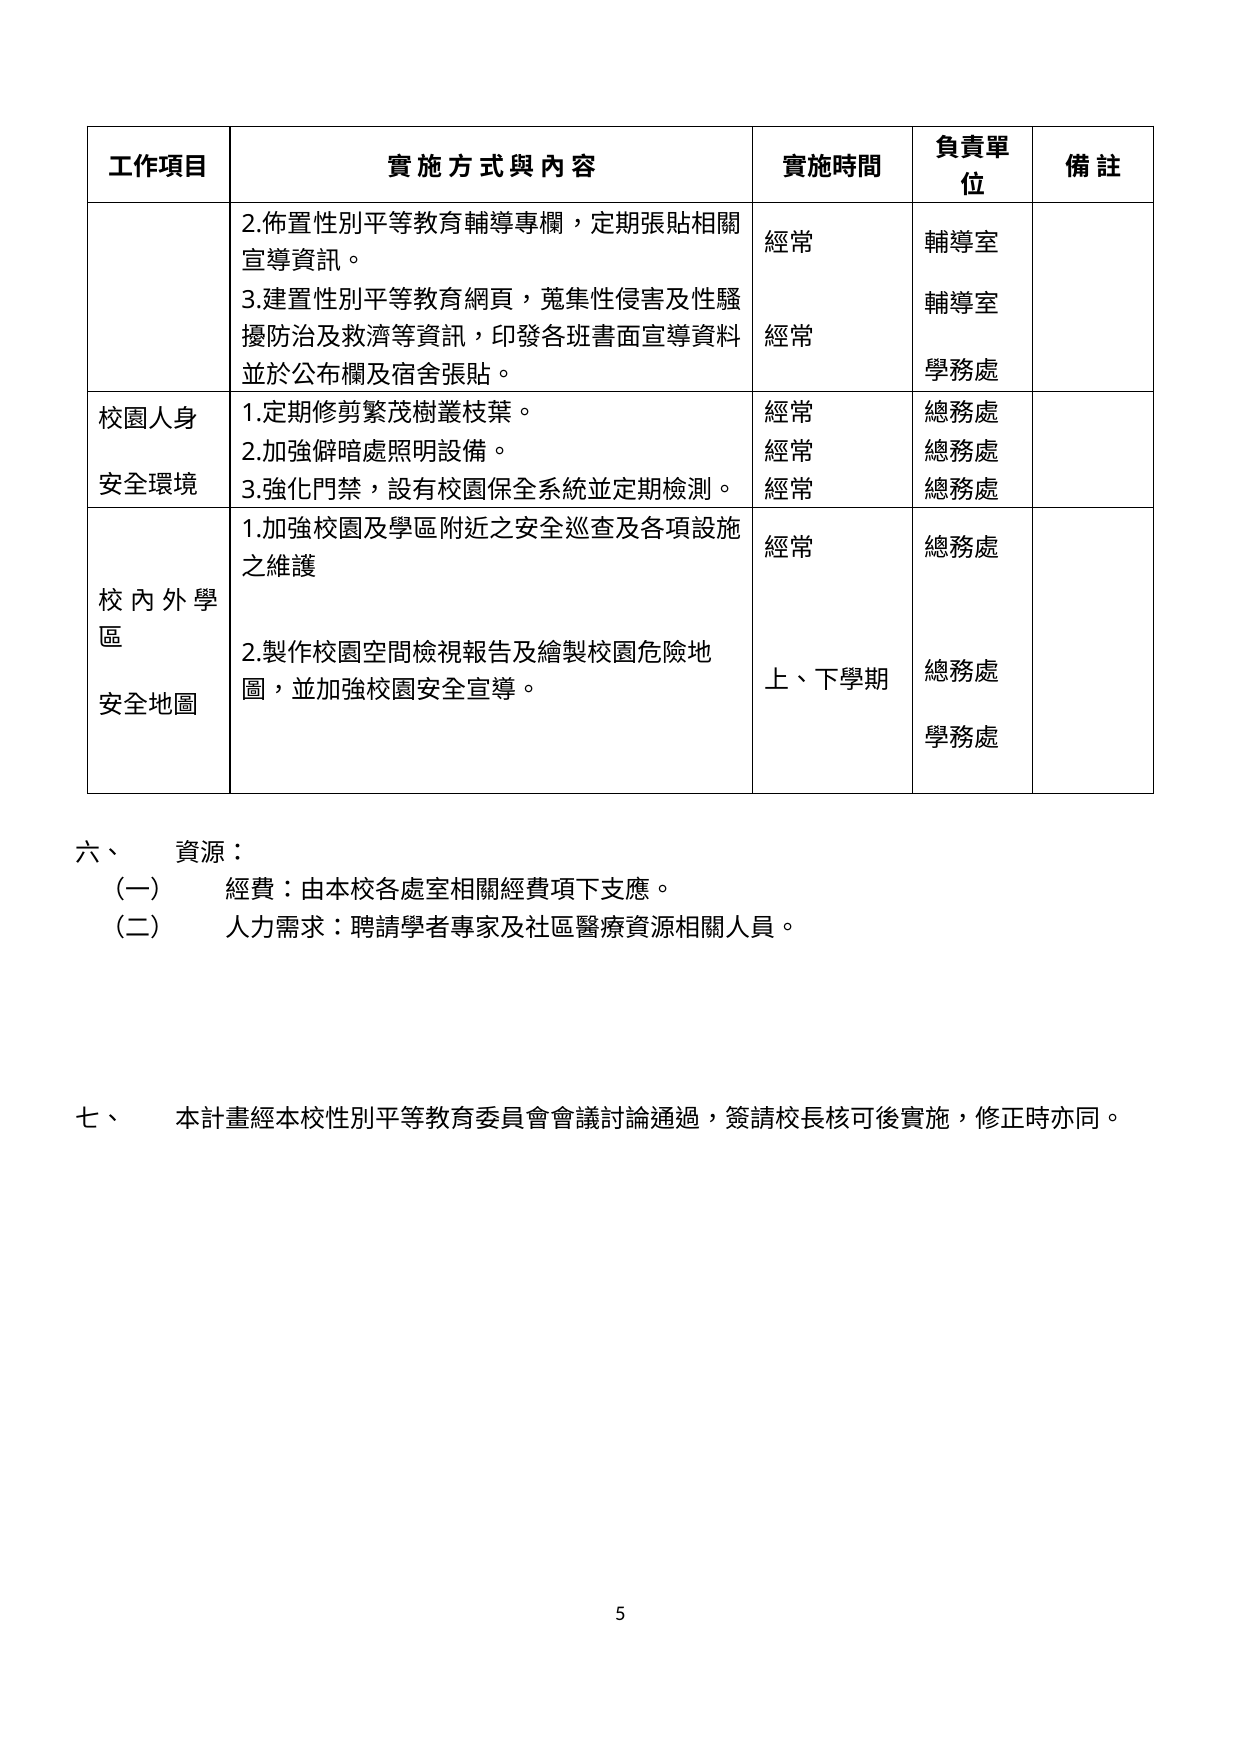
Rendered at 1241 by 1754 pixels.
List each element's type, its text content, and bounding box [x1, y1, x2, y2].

table_cell 上、下學期 [753, 583, 912, 755]
table_cell [1033, 392, 1153, 430]
table_cell [1033, 430, 1153, 468]
table_cell [1033, 755, 1153, 793]
table_header 實 施 方 式 與 內 容 [231, 127, 752, 202]
table_cell 總務處 [913, 508, 1032, 583]
table_cell 總務處 [913, 392, 1032, 430]
table_cell 輔導室 [913, 203, 1032, 278]
table_cell 經常 [753, 508, 912, 583]
table_cell [1033, 468, 1153, 507]
table_cell [1033, 278, 1153, 391]
table_cell 3.建置性別平等教育網頁，蒐集性侵害及性騷擾防治及救濟等資訊，印發各班書面宣導資料並於公布欄及宿舍張貼。 [231, 278, 752, 391]
table_header 實施時間 [753, 127, 912, 202]
table_cell 校園人身 安全環境 [88, 392, 229, 507]
table_cell [1033, 203, 1153, 278]
table_cell 2.加強僻暗處照明設備。 [231, 430, 752, 468]
table_header 工作項目 [88, 127, 229, 202]
table_cell [1033, 508, 1153, 583]
table_cell [1033, 583, 1153, 755]
table_cell 經常 [753, 468, 912, 507]
table_cell [231, 755, 752, 793]
table_cell [913, 755, 1032, 793]
table_cell 1.定期修剪繁茂樹叢枝葉。 [231, 392, 752, 430]
list 人力需求：聘請學者專家及社區醫療資源相關人員。 [100, 907, 1165, 944]
table_cell 3.強化門禁，設有校園保全系統並定期檢測。 [231, 468, 752, 507]
list 本計畫經本校性別平等教育委員會會議討論通過，簽請校長核可後實施，修正時亦同。 [75, 1078, 1165, 1153]
table_cell 經常 [753, 203, 912, 278]
table_cell 經常 [753, 278, 912, 391]
table_header 負責單位 [913, 127, 1032, 202]
table_cell 經常 [753, 392, 912, 430]
table_cell 總務處 [913, 430, 1032, 468]
table_cell 2.佈置性別平等教育輔導專欄，定期張貼相關宣導資訊。 [231, 203, 752, 278]
table_cell 總務處 [913, 468, 1032, 507]
table_cell 1.加強校園及學區附近之安全巡查及各項設施之維護 [231, 508, 752, 583]
table_header 備 註 [1033, 127, 1153, 202]
table_cell [88, 203, 229, 391]
table_cell 總務處 學務處 [913, 583, 1032, 755]
list 資源： [75, 832, 1165, 869]
table_cell 2.製作校園空間檢視報告及繪製校園危險地圖，並加強校園安全宣導。 [231, 583, 752, 755]
list 經費：由本校各處室相關經費項下支應。 [100, 869, 1165, 907]
table_cell 輔導室 學務處 [913, 278, 1032, 391]
table_cell 校內外學區 安全地圖 [88, 508, 229, 793]
table_cell 經常 [753, 430, 912, 468]
table_cell [753, 755, 912, 793]
